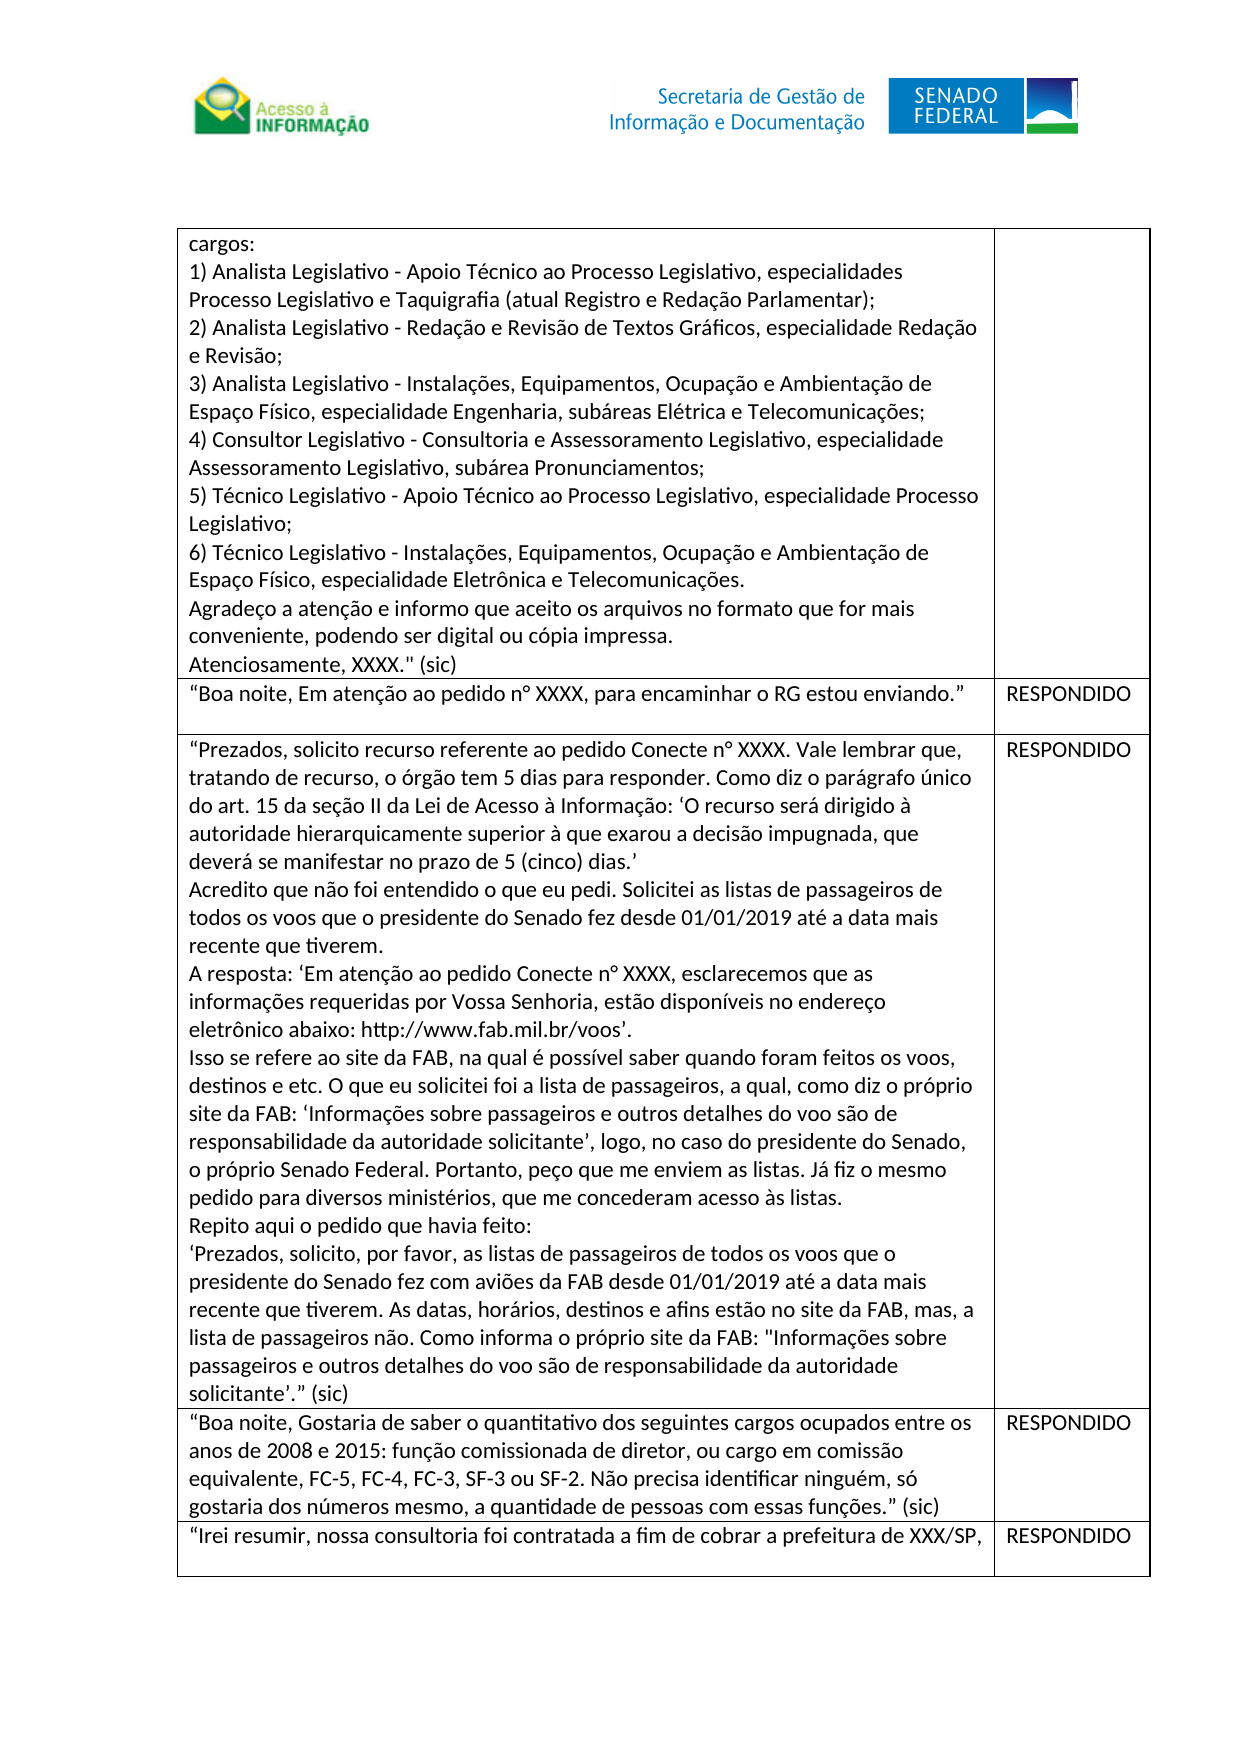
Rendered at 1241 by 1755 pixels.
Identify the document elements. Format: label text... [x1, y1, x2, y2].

table_cell RESPONDIDO [995, 679, 1149, 734]
table_cell RESPONDIDO [995, 1522, 1149, 1576]
table_cell RESPONDIDO [995, 735, 1149, 1407]
table_cell RESPONDIDO [995, 1409, 1149, 1521]
table_cell “Boa noite, Em atenção ao pedido n° XXXX, para encaminhar o RG estou enviando.” [178, 679, 994, 734]
table_cell “Prezados, solicito recurso referente ao pedido Conecte n° XXXX. Vale lembrar que, tratando de recurso, o órgão tem 5 dias para responder. Como diz o parágrafo único do art. 15 da seção II da Lei de Acesso à Informação: ‘O recurso será dirigido à autoridade hierarquicamente superior à que exarou a decisão impugnada, que deverá se manifestar no prazo de 5 (cinco) dias.’ Acredito que não foi entendido o que eu pedi. Solicitei as listas de passageiros de todos os voos que o presidente do Senado fez desde 01/01/2019 até a data mais recente que tiverem. A resposta: ‘Em atenção ao pedido Conecte n° XXXX, esclarecemos que as informações requeridas por Vossa Senhoria, estão disponíveis no endereço eletrônico abaixo: http://www.fab.mil.br/voos’. Isso se refere ao site da FAB, na qual é possível saber quando foram feitos os voos, destinos e etc. O que eu solicitei foi a lista de passageiros, a qual, como diz o próprio site da FAB: ‘Informações sobre passageiros e outros detalhes do voo são de responsabilidade da autoridade solicitante’, logo, no caso do presidente do Senado, o próprio Senado Federal. Portanto, peço que me enviem as listas. Já fiz o mesmo pedido para diversos ministérios, que me concederam acesso às listas. Repito aqui o pedido que havia feito: ‘Prezados, solicito, por favor, as listas de passageiros de todos os voos que o presidente do Senado fez com aviões da FAB desde 01/01/2019 até a data mais recente que tiverem. As datas, horários, destinos e afins estão no site da FAB, mas, a lista de passageiros não. Como informa o próprio site da FAB: "Informações sobre passageiros e outros detalhes do voo são de responsabilidade da autoridade solicitante’.” (sic) [178, 735, 994, 1407]
table_cell “Boa noite, Gostaria de saber o quantitativo dos seguintes cargos ocupados entre os anos de 2008 e 2015: função comissionada de diretor, ou cargo em comissão equivalente, FC-5, FC-4, FC-3, SF-3 ou SF-2. Não precisa identificar ninguém, só gostaria dos números mesmo, a quantidade de pessoas com essas funções.” (sic) [178, 1409, 994, 1521]
table_cell cargos: 1) Analista Legislativo - Apoio Técnico ao Processo Legislativo, especialidades Processo Legislativo e Taquigrafia (atual Registro e Redação Parlamentar); 2) Analista Legislativo - Redação e Revisão de Textos Gráficos, especialidade Redação e Revisão; 3) Analista Legislativo - Instalações, Equipamentos, Ocupação e Ambientação de Espaço Físico, especialidade Engenharia, subáreas Elétrica e Telecomunicações; 4) Consultor Legislativo - Consultoria e Assessoramento Legislativo, especialidade Assessoramento Legislativo, subárea Pronunciamentos; 5) Técnico Legislativo - Apoio Técnico ao Processo Legislativo, especialidade Processo Legislativo; 6) Técnico Legislativo - Instalações, Equipamentos, Ocupação e Ambientação de Espaço Físico, especialidade Eletrônica e Telecomunicações. Agradeço a atenção e informo que aceito os arquivos no formato que for mais conveniente, podendo ser digital ou cópia impressa. Atenciosamente, XXXX." (sic) [178, 229, 994, 678]
table_cell “Irei resumir, nossa consultoria foi contratada a fim de cobrar a prefeitura de XXX/SP, [178, 1522, 994, 1576]
table_cell [995, 229, 1149, 678]
